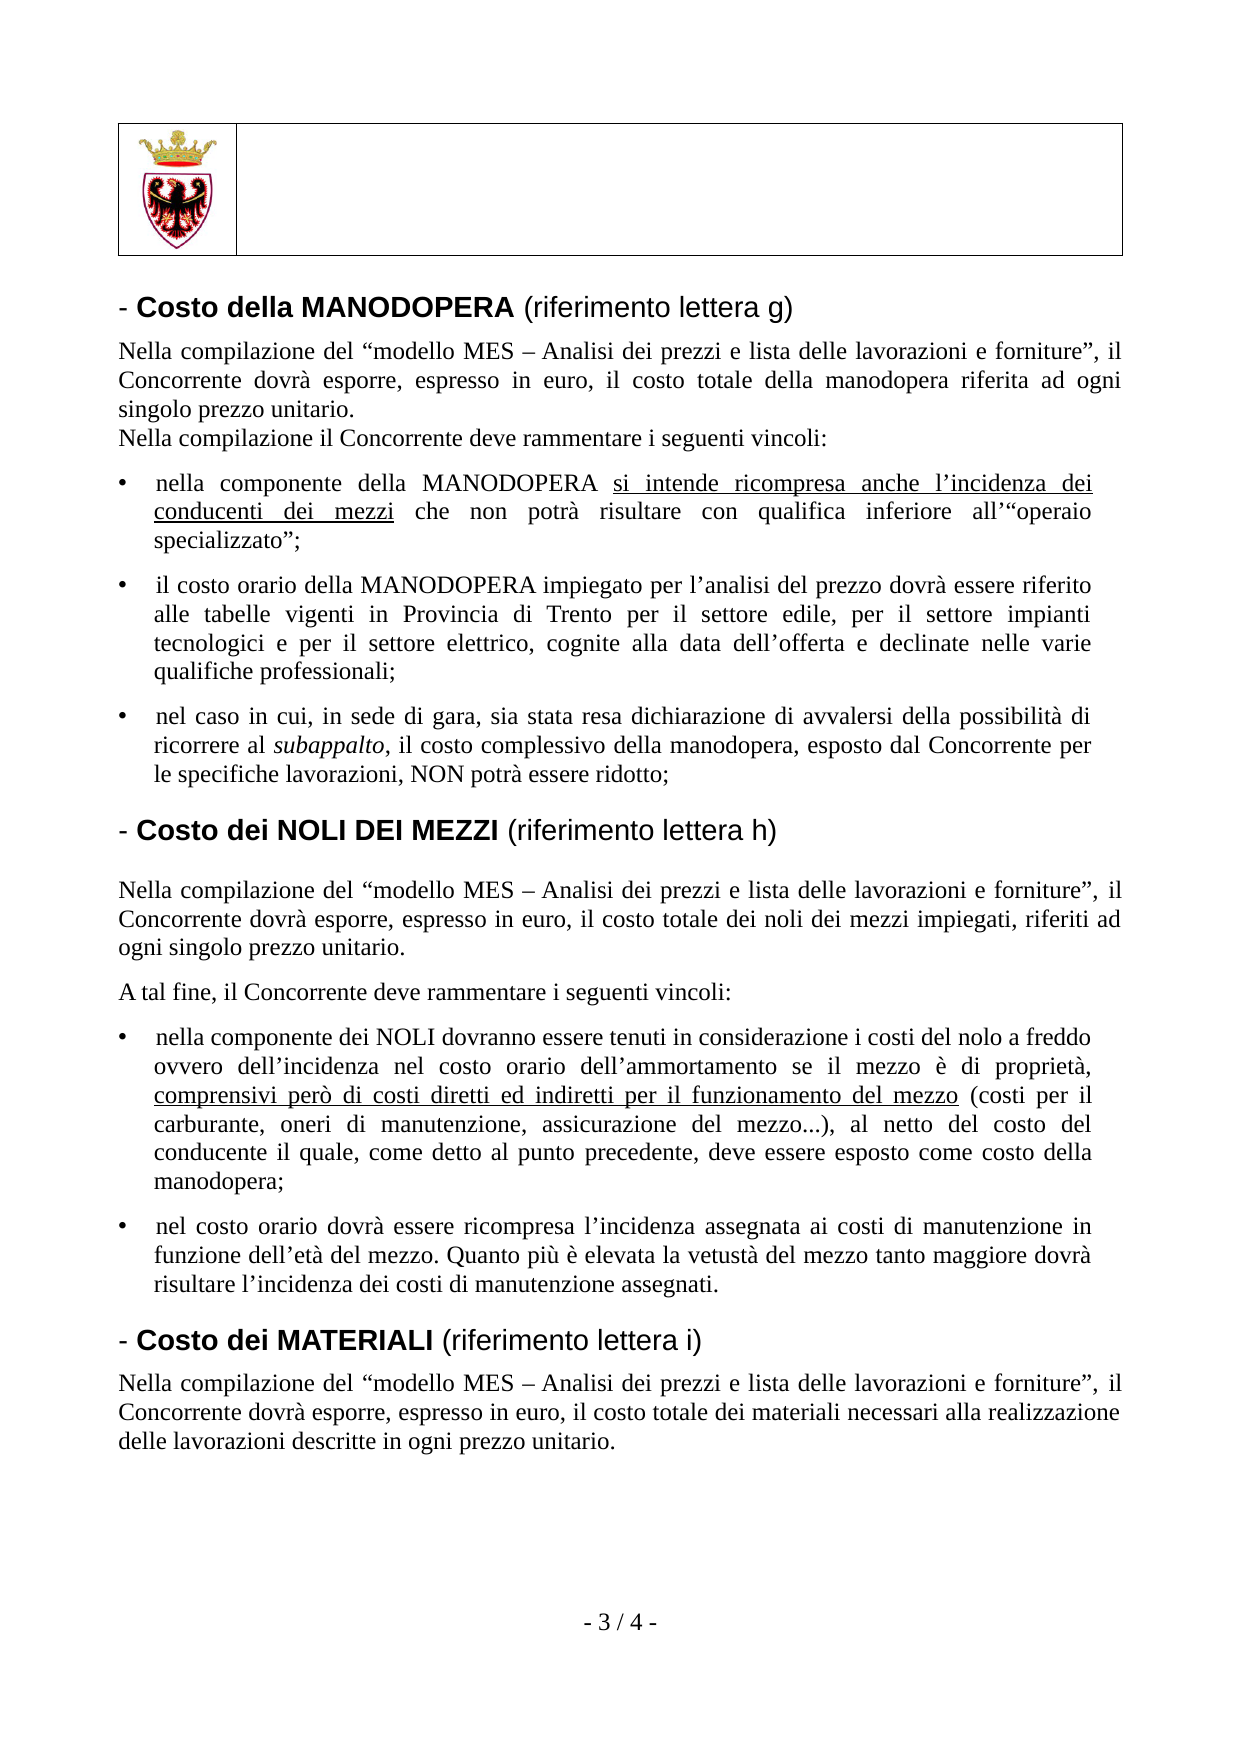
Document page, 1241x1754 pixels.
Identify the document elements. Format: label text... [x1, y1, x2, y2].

list il costo orario della MANODOPERA impiegato per l’analisi del prezzo dovrà essere riferito alle tabelle vigenti in Provincia di Trento per il settore edile, per il settore impianti tecnologici e per il settore elettrico, cognite alla data dell’offerta e declinate nelle varie qualifiche professionali; [118, 570, 1093, 685]
text A tal fine, il Concorrente deve rammentare i seguenti vincoli: [118, 977, 1122, 1006]
subtitle - Costo della MANODOPERA (riferimento lettera g) [118, 290, 1122, 324]
text Nella compilazione del “modello MES – Analisi dei prezzi e lista delle lavorazioni e forniture”, il Concorrente dovrà esporre, espresso in euro, il costo totale della manodopera riferita ad ogni singolo prezzo unitario. [118, 336, 1122, 423]
text Nella compilazione il Concorrente deve rammentare i seguenti vincoli: [118, 423, 1122, 451]
subtitle - Costo dei NOLI DEI MEZZI (riferimento lettera h) [118, 813, 1122, 846]
subtitle - Costo dei MATERIALI (riferimento lettera i) [118, 1322, 1122, 1356]
text Nella compilazione del “modello MES – Analisi dei prezzi e lista delle lavorazioni e forniture”, il Concorrente dovrà esporre, espresso in euro, il costo totale dei noli dei mezzi impiegati, riferiti ad ogni singolo prezzo unitario. [118, 875, 1122, 961]
list nella componente dei NOLI dovranno essere tenuti in considerazione i costi del nolo a freddo ovvero dell’incidenza nel costo orario dell’ammortamento se il mezzo è di proprietà, comprensivi però di costi diretti ed indiretti per il funzionamento del mezzo (costi per il carburante, oneri di manutenzione, assicurazione del mezzo...), al netto del costo del conducente il quale, come detto al punto precedente, deve essere esposto come costo della manodopera; [118, 1022, 1093, 1195]
list nella componente della MANODOPERA si intende ricompresa anche l’incidenza dei conducenti dei mezzi che non potrà risultare con qualifica inferiore all’“operaio specializzato”; [118, 468, 1093, 554]
list nel costo orario dovrà essere ricompresa l’incidenza assegnata ai costi di manutenzione in funzione dell’età del mezzo. Quanto più è elevata la vetustà del mezzo tanto maggiore dovrà risultare l’incidenza dei costi di manutenzione assegnati. [118, 1211, 1093, 1297]
list nel caso in cui, in sede di gara, sia stata resa dichiarazione di avvalersi della possibilità di ricorrere al subappalto, il costo complessivo della manodopera, esposto dal Concorrente per le specifiche lavorazioni, NON potrà essere ridotto; [118, 701, 1093, 788]
text Nella compilazione del “modello MES – Analisi dei prezzi e lista delle lavorazioni e forniture”, il Concorrente dovrà esporre, espresso in euro, il costo totale dei materiali necessari alla realizzazione delle lavorazioni descritte in ogni prezzo unitario. [118, 1368, 1122, 1455]
